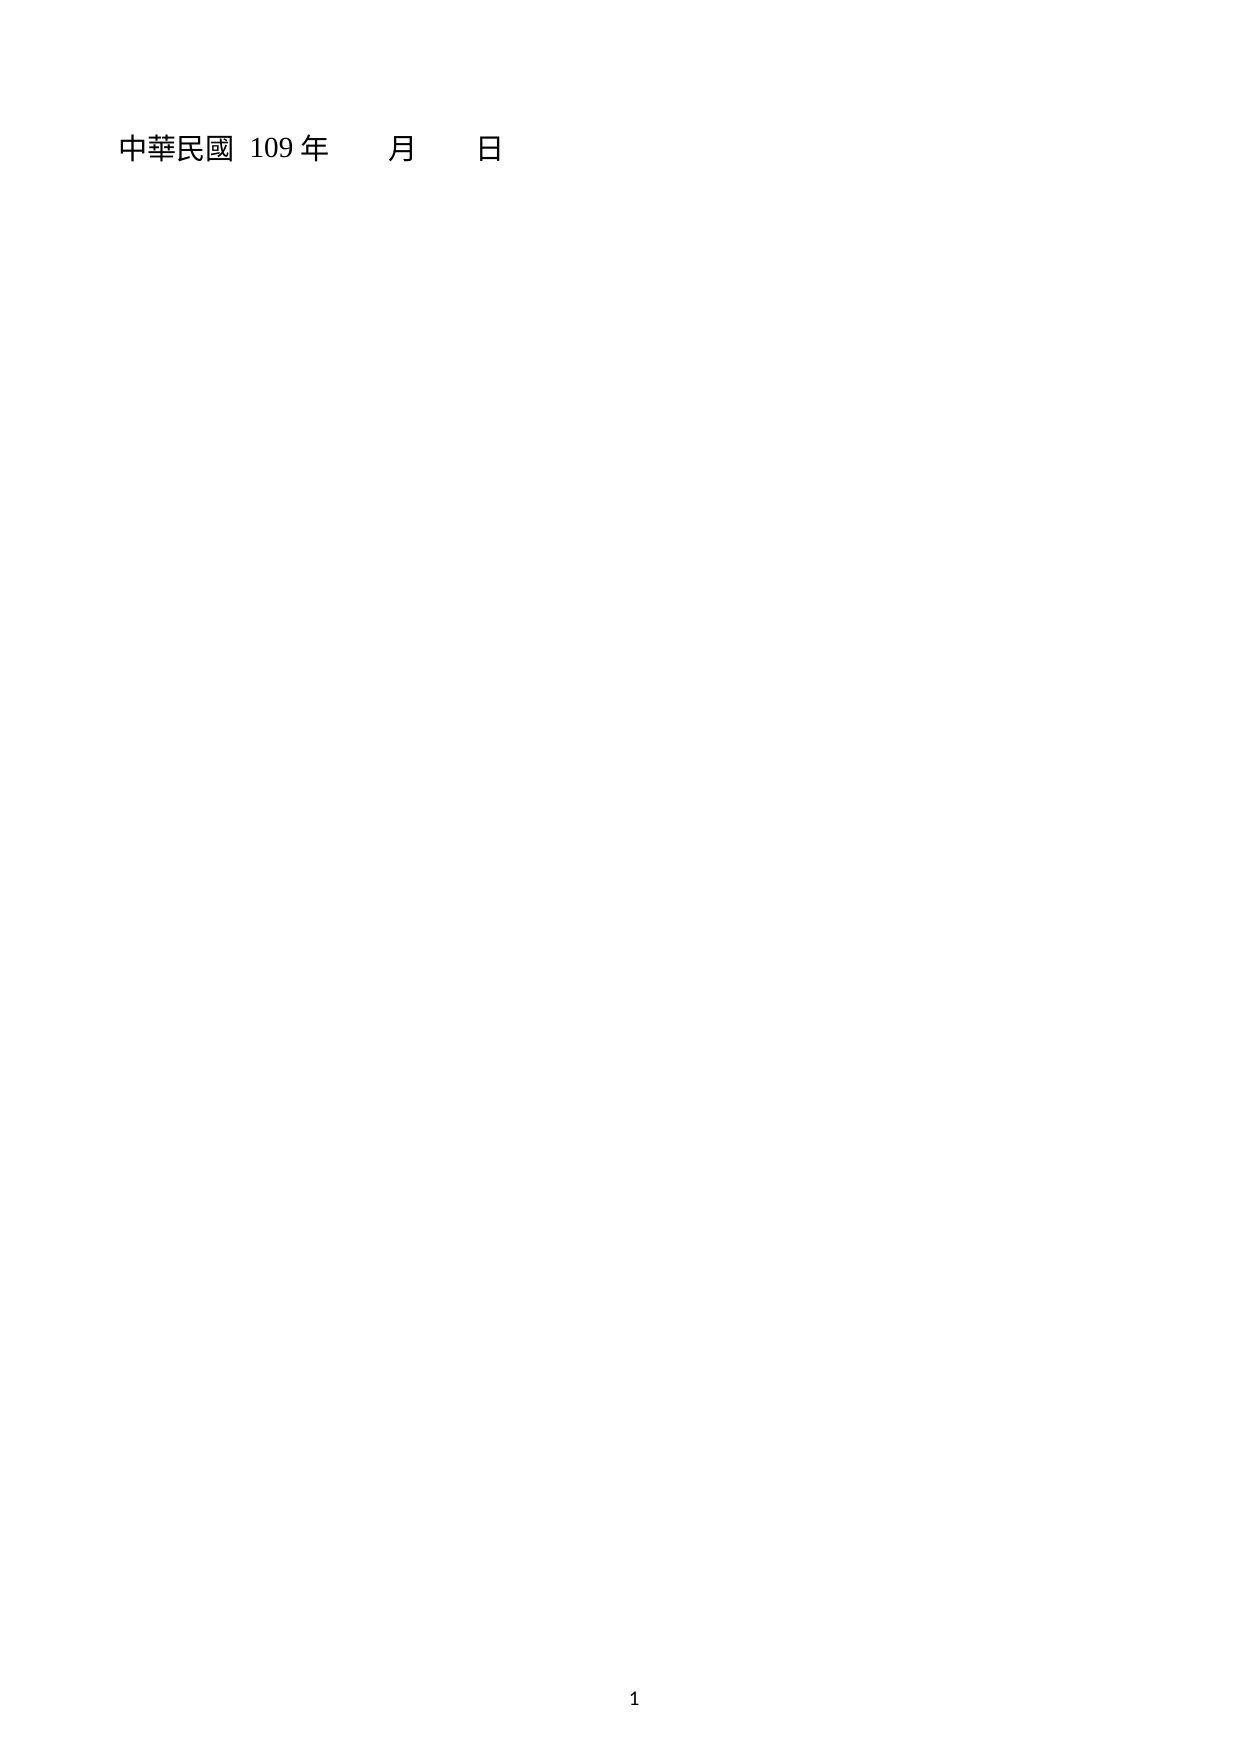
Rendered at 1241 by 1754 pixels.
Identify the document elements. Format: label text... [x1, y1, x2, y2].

text 中華民國 109 年 月 日 [118, 105, 1150, 168]
